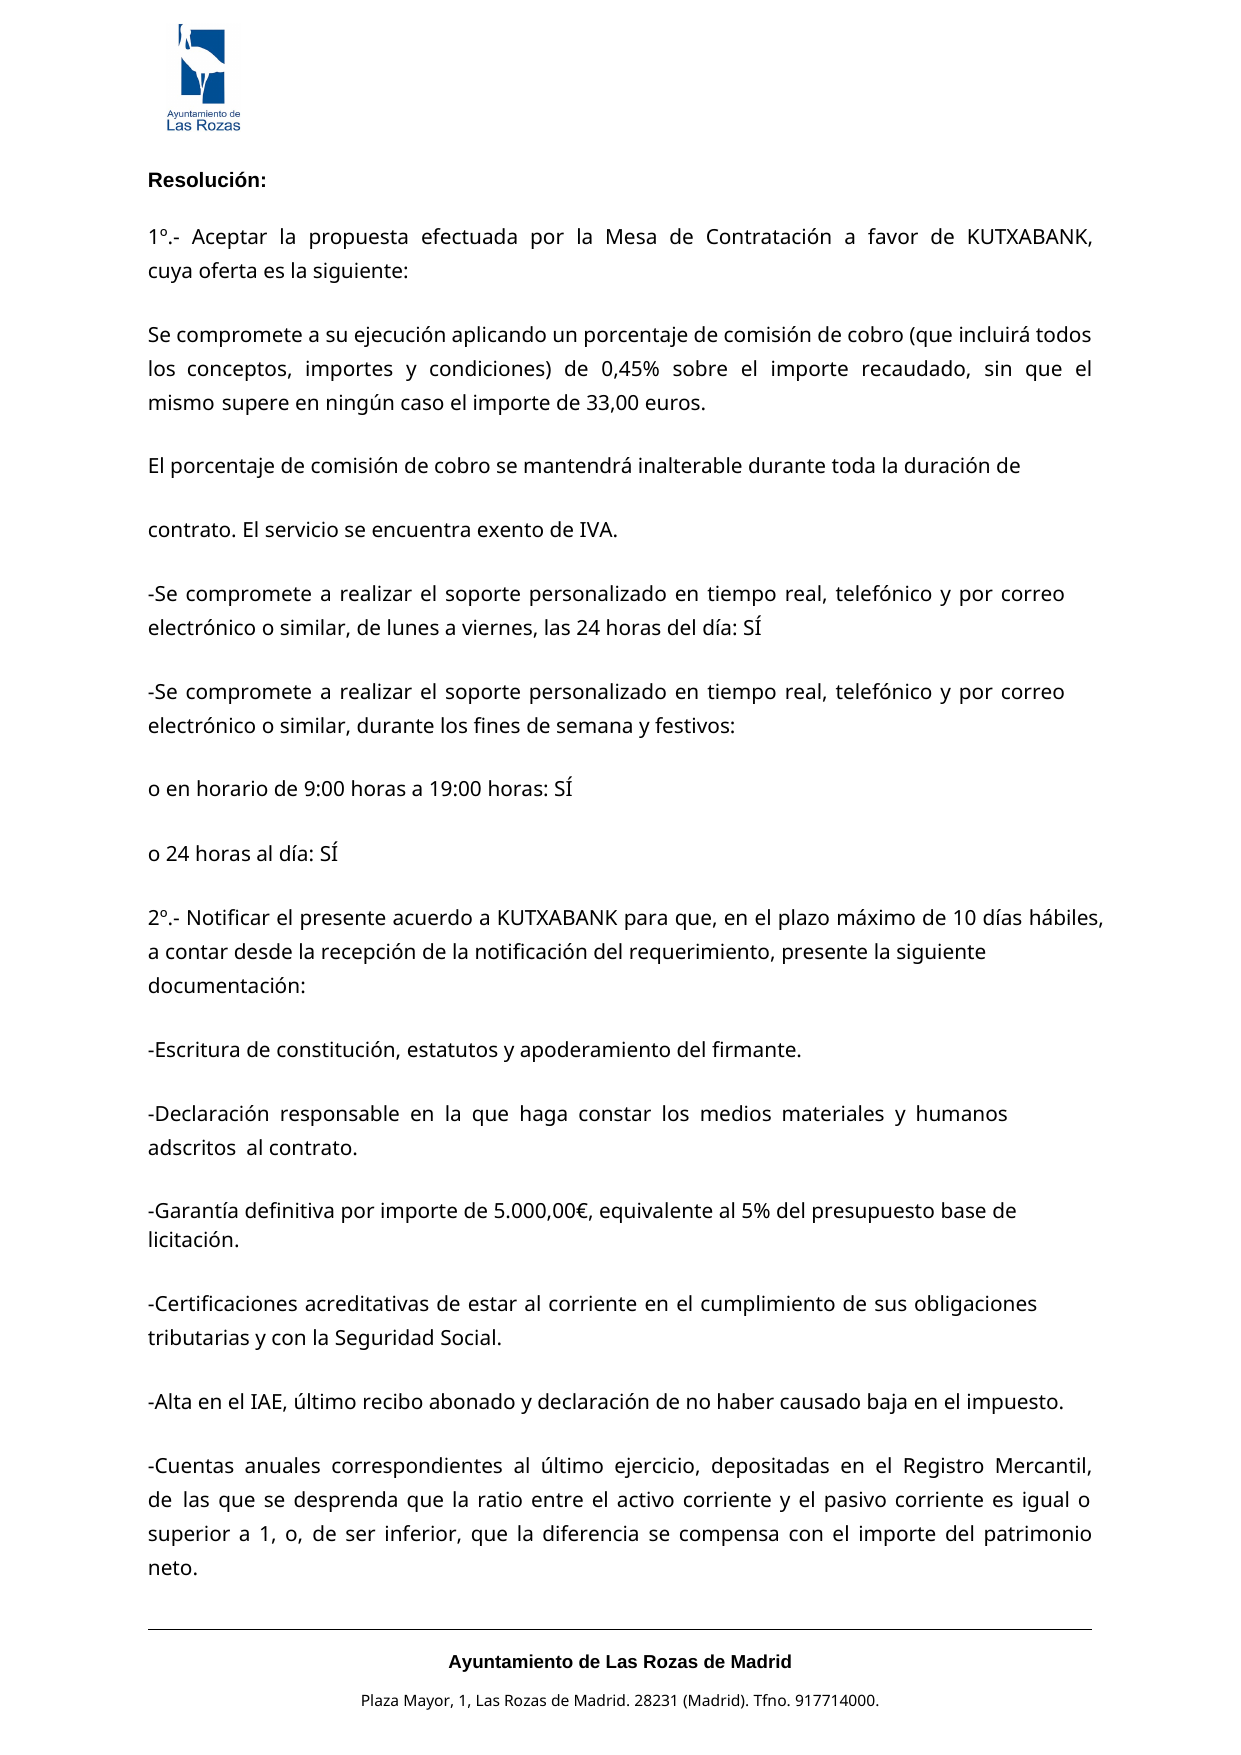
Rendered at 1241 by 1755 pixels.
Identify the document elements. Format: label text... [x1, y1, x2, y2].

text o 24 horas al día: SÍ [148, 839, 1105, 867]
text 1º.- Aceptar la propuesta efectuada por la Mesa de Contratación a favor de KUTXABANK, cuya oferta es la siguiente: [148, 222, 1093, 284]
subtitle Resolución: [148, 168, 1105, 192]
text 2º.- Notificar el presente acuerdo a KUTXABANK para que, en el plazo máximo de 10 días hábiles, a contar desde la recepción de la notificación del requerimiento, presente la siguiente documentación: [148, 903, 1105, 1000]
text -Declaración responsable en la que haga constar los medios materiales y humanos adscritos al contrato. [148, 1099, 1105, 1162]
text -Se compromete a realizar el soporte personalizado en tiempo real, telefónico y por correo electrónico o similar, durante los fines de semana y festivos: [148, 677, 1105, 739]
text -Alta en el IAE, último recibo abonado y declaración de no haber causado baja en el impuesto. [148, 1387, 1105, 1415]
text -Se compromete a realizar el soporte personalizado en tiempo real, telefónico y por correo electrónico o similar, de lunes a viernes, las 24 horas del día: SÍ [148, 579, 1105, 642]
text o en horario de 9:00 horas a 19:00 horas: SÍ [148, 774, 1105, 803]
text -Certificaciones acreditativas de estar al corriente en el cumplimiento de sus obligaciones tributarias y con la Seguridad Social. [148, 1289, 1093, 1352]
text Se compromete a su ejecución aplicando un porcentaje de comisión de cobro (que incluirá todos los conceptos, importes y condiciones) de 0,45% sobre el importe recaudado, sin que el mismo supere en ningún caso el importe de 33,00 euros. [148, 320, 1093, 416]
text -Cuentas anuales correspondientes al último ejercicio, depositadas en el Registro Mercantil, de las que se desprenda que la ratio entre el activo corriente y el pasivo corriente es igual o superior a 1, o, de ser inferior, que la diferencia se compensa con el importe del patrimonio neto. [148, 1451, 1093, 1582]
text -Garantía definitiva por importe de 5.000,00€, equivalente al 5% del presupuesto base de licitación. [148, 1197, 1105, 1253]
text El porcentaje de comisión de cobro se mantendrá inalterable durante toda la duración de contrato. El servicio se encuentra exento de IVA. [148, 451, 1057, 544]
text -Escritura de constitución, estatutos y apoderamiento del firmante. [148, 1035, 1105, 1063]
